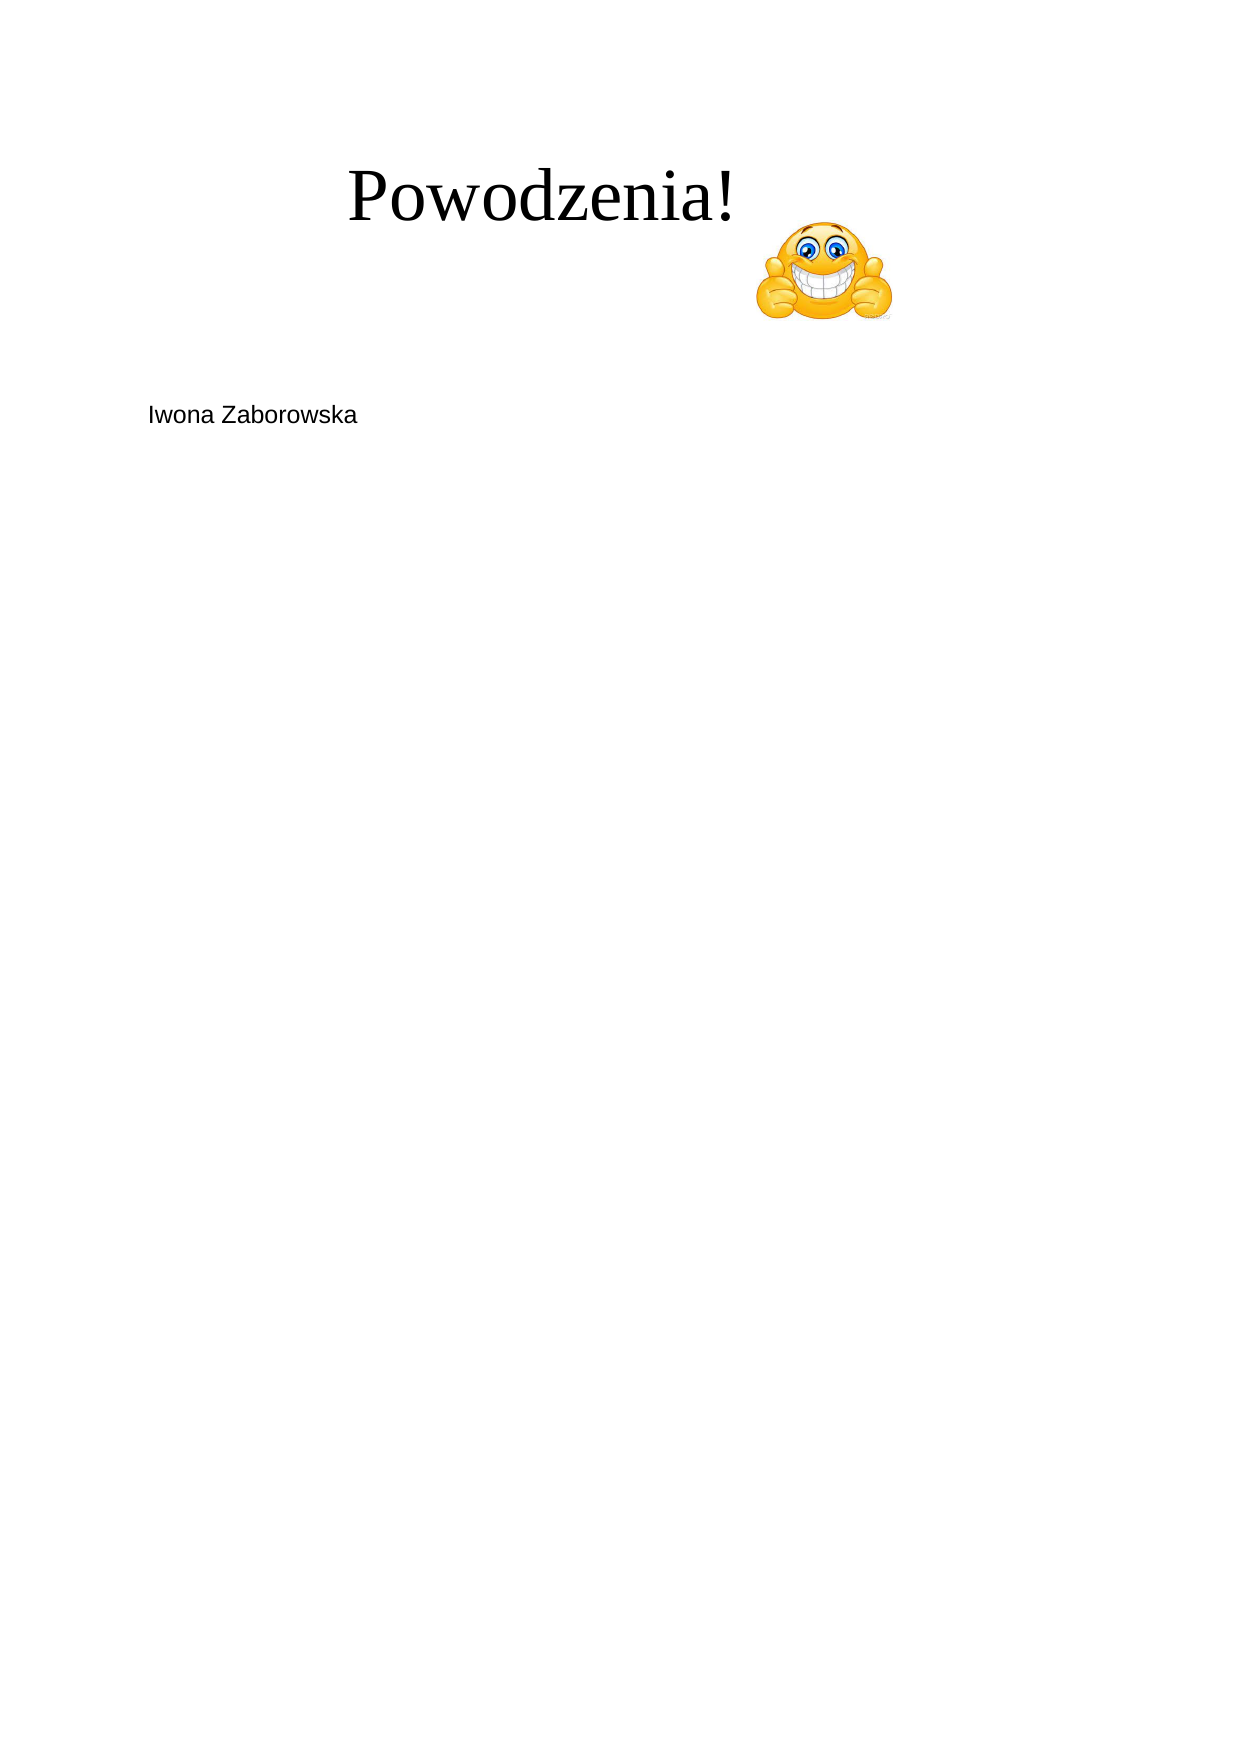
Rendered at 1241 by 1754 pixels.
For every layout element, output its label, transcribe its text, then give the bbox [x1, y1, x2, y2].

text Powodzenia! [148, 148, 1093, 321]
text Iwona Zaborowska [148, 400, 1093, 428]
